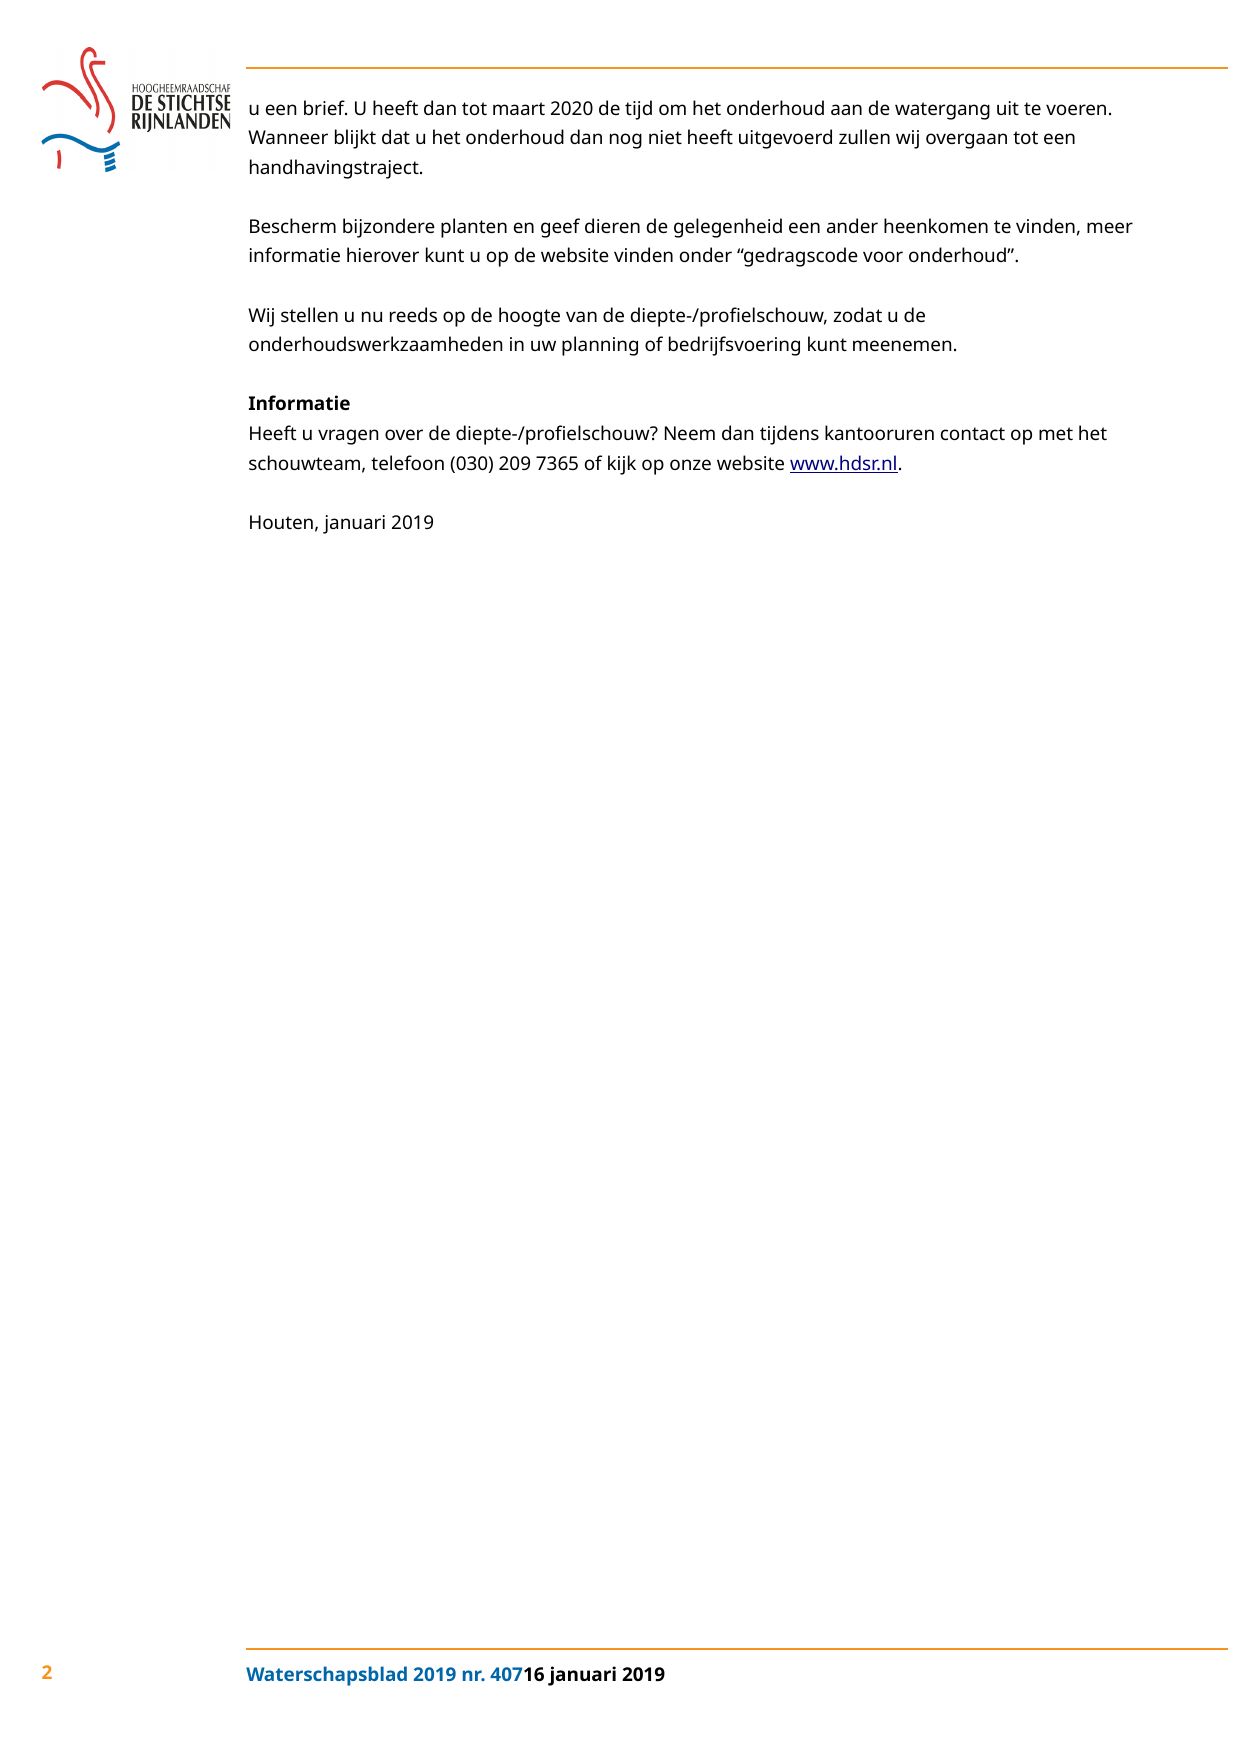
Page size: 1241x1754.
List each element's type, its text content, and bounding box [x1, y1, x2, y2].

text Bescherm bijzondere planten en geef dieren de gelegenheid een ander heenkomen te vinden, meer informatie hierover kunt u op de website vinden onder “gedragscode voor onderhoud”. [248, 213, 1152, 268]
text Informatie [248, 391, 1152, 416]
text Wij stellen u nu reeds op de hoogte van de diepte-/profielschouw, zodat u de onderhoudswerkzaamheden in uw planning of bedrijfsvoering kunt meenemen. [248, 302, 1152, 357]
text Houten, januari 2019 [248, 509, 1152, 535]
picture [41, 47, 231, 172]
text u een brief. U heeft dan tot maart 2020 de tijd om het onderhoud aan de watergang uit te voeren. Wanneer blijkt dat u het onderhoud dan nog niet heeft uitgevoerd zullen wij overgaan tot een handhavingstraject. [248, 95, 1152, 180]
text Heeft u vragen over de diepte-/profielschouw? Neem dan tijdens kantooruren contact op met het schouwteam, telefoon (030) 209 7365 of kijk op onze website www.hdsr.nl. [248, 420, 1152, 476]
